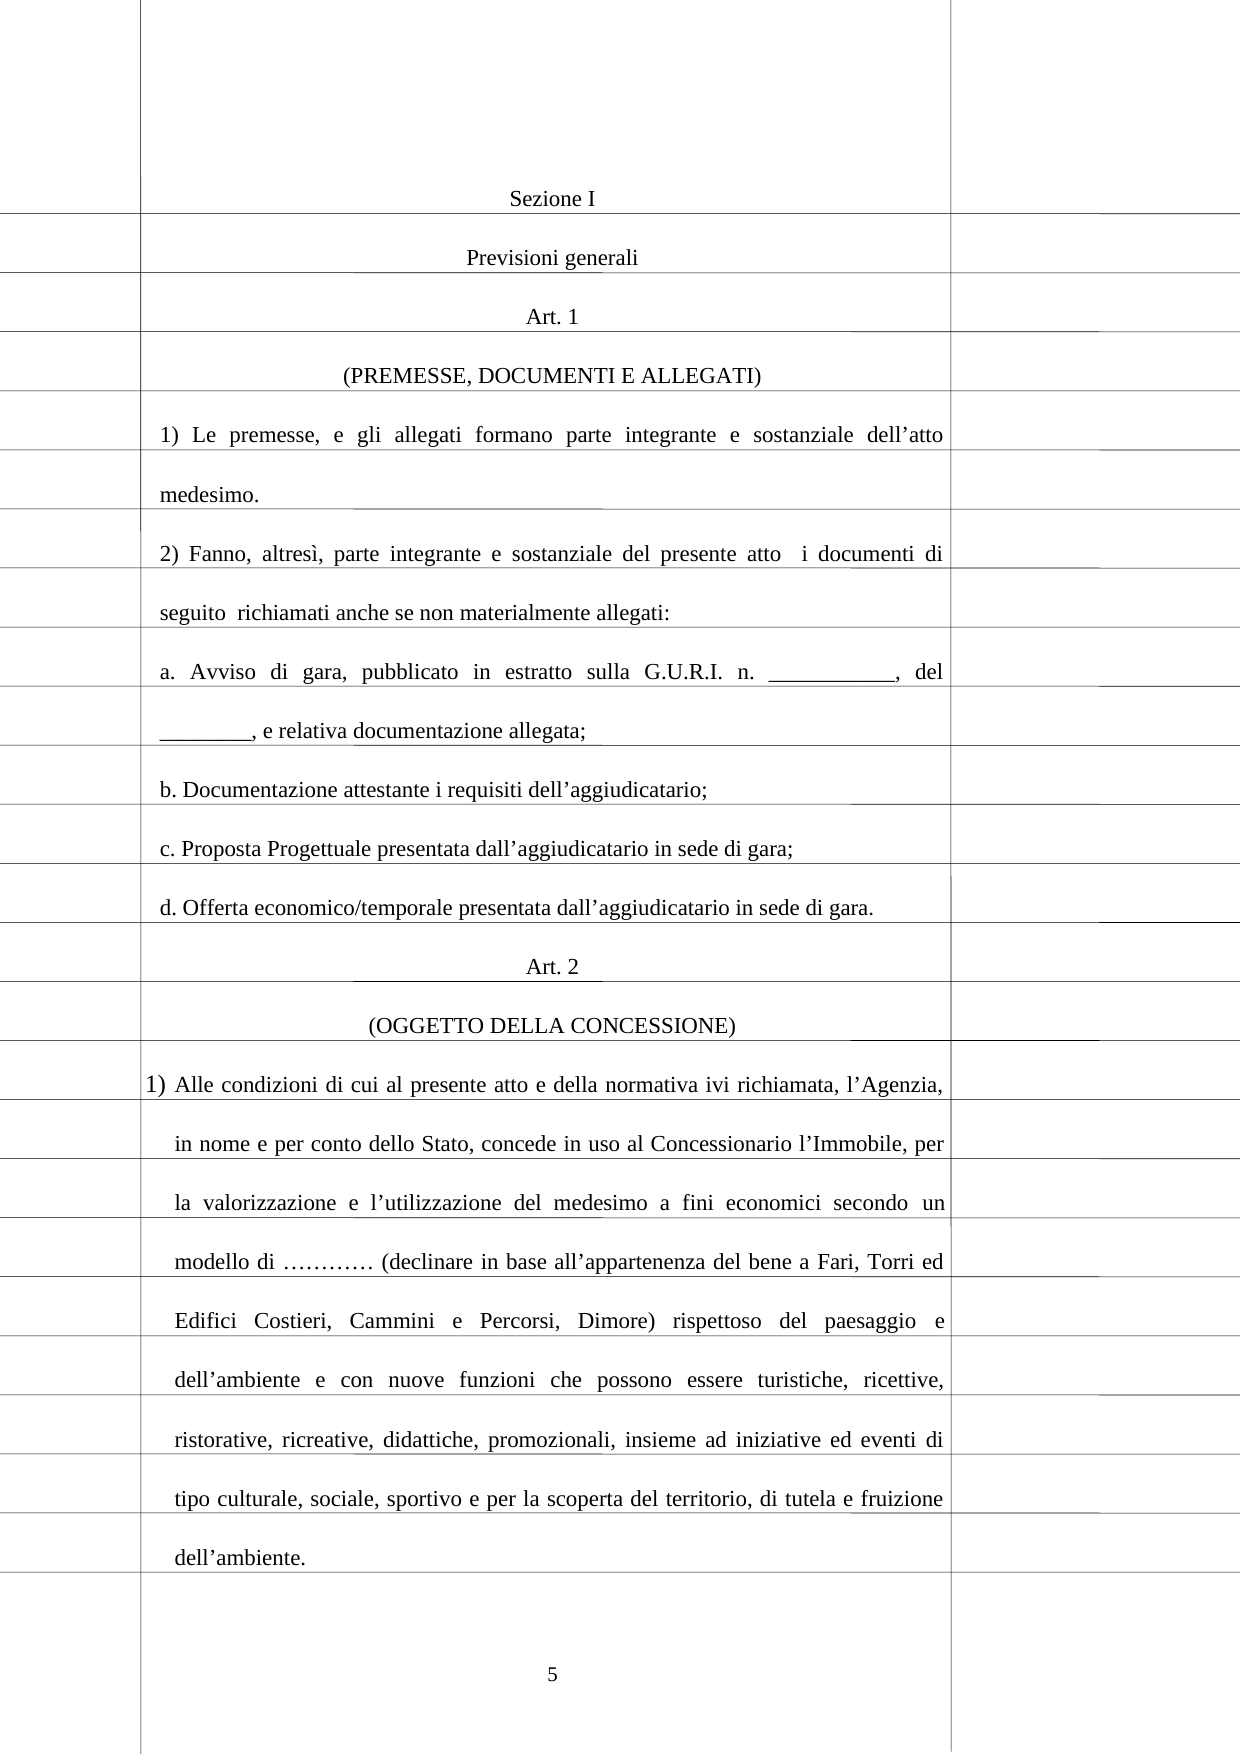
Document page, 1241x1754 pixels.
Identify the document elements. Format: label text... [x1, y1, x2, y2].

text Art. 1 [159, 278, 945, 331]
text [159, 805, 945, 809]
text d. Offerta economico/temporale presentata dall’aggiudicatario in sede di gara. [159, 868, 945, 922]
list modello di ………… (declinare in base all’appartenenza del bene a Fari, Torri ed [145, 1218, 945, 1276]
list la valorizzazione e l’utilizzazione del medesimo a fini economici secondo un [145, 1159, 945, 1217]
text [159, 273, 945, 278]
text [159, 746, 945, 750]
list dell’ambiente. [145, 1514, 945, 1571]
text c. Proposta Progettuale presentata dall’aggiudicatario in sede di gara; [159, 809, 945, 863]
text [159, 982, 945, 986]
text seguito richiamati anche se non materialmente allegati: [159, 569, 945, 626]
text [159, 392, 945, 396]
text [159, 510, 945, 514]
text [159, 864, 945, 868]
text (PREMESSE, DOCUMENTI E ALLEGATI) [159, 337, 945, 390]
text Previsioni generali [159, 218, 945, 272]
list ristorative, ricreative, didattiche, promozionali, insieme ad iniziative ed eventi di [145, 1396, 945, 1453]
text [159, 1041, 945, 1045]
text ________, e relativa documentazione allegata; [159, 687, 945, 745]
text medesimo. [159, 451, 945, 508]
text a. Avviso di gara, pubblicato in estratto sulla G.U.R.I. n. ___________, del [159, 632, 945, 685]
text Art. 2 [159, 927, 945, 981]
list Alle condizioni di cui al presente atto e della normativa ivi richiamata, l’Agenzia, [145, 1045, 945, 1099]
text [159, 332, 945, 337]
list dell’ambiente e con nuove funzioni che possono essere turistiche, ricettive, [145, 1337, 945, 1394]
list tipo culturale, sociale, sportivo e per la scoperta del territorio, di tutela e fruizione [145, 1455, 945, 1512]
text 2) Fanno, altresì, parte integrante e sostanziale del presente atto i documenti di [159, 514, 945, 567]
text b. Documentazione attestante i requisiti dell’aggiudicatario; [159, 750, 945, 803]
list Edifici Costieri, Cammini e Percorsi, Dimore) rispettoso del paesaggio e [145, 1277, 945, 1335]
list in nome e per conto dello Stato, concede in uso al Concessionario l’Immobile, per [145, 1100, 945, 1158]
text [159, 923, 945, 927]
text 1) Le premesse, e gli allegati formano parte integrante e sostanziale dell’atto [159, 396, 945, 449]
text [159, 214, 945, 218]
text (OGGETTO DELLA CONCESSIONE) [159, 986, 945, 1040]
text [159, 628, 945, 632]
text Sezione I [159, 159, 945, 213]
